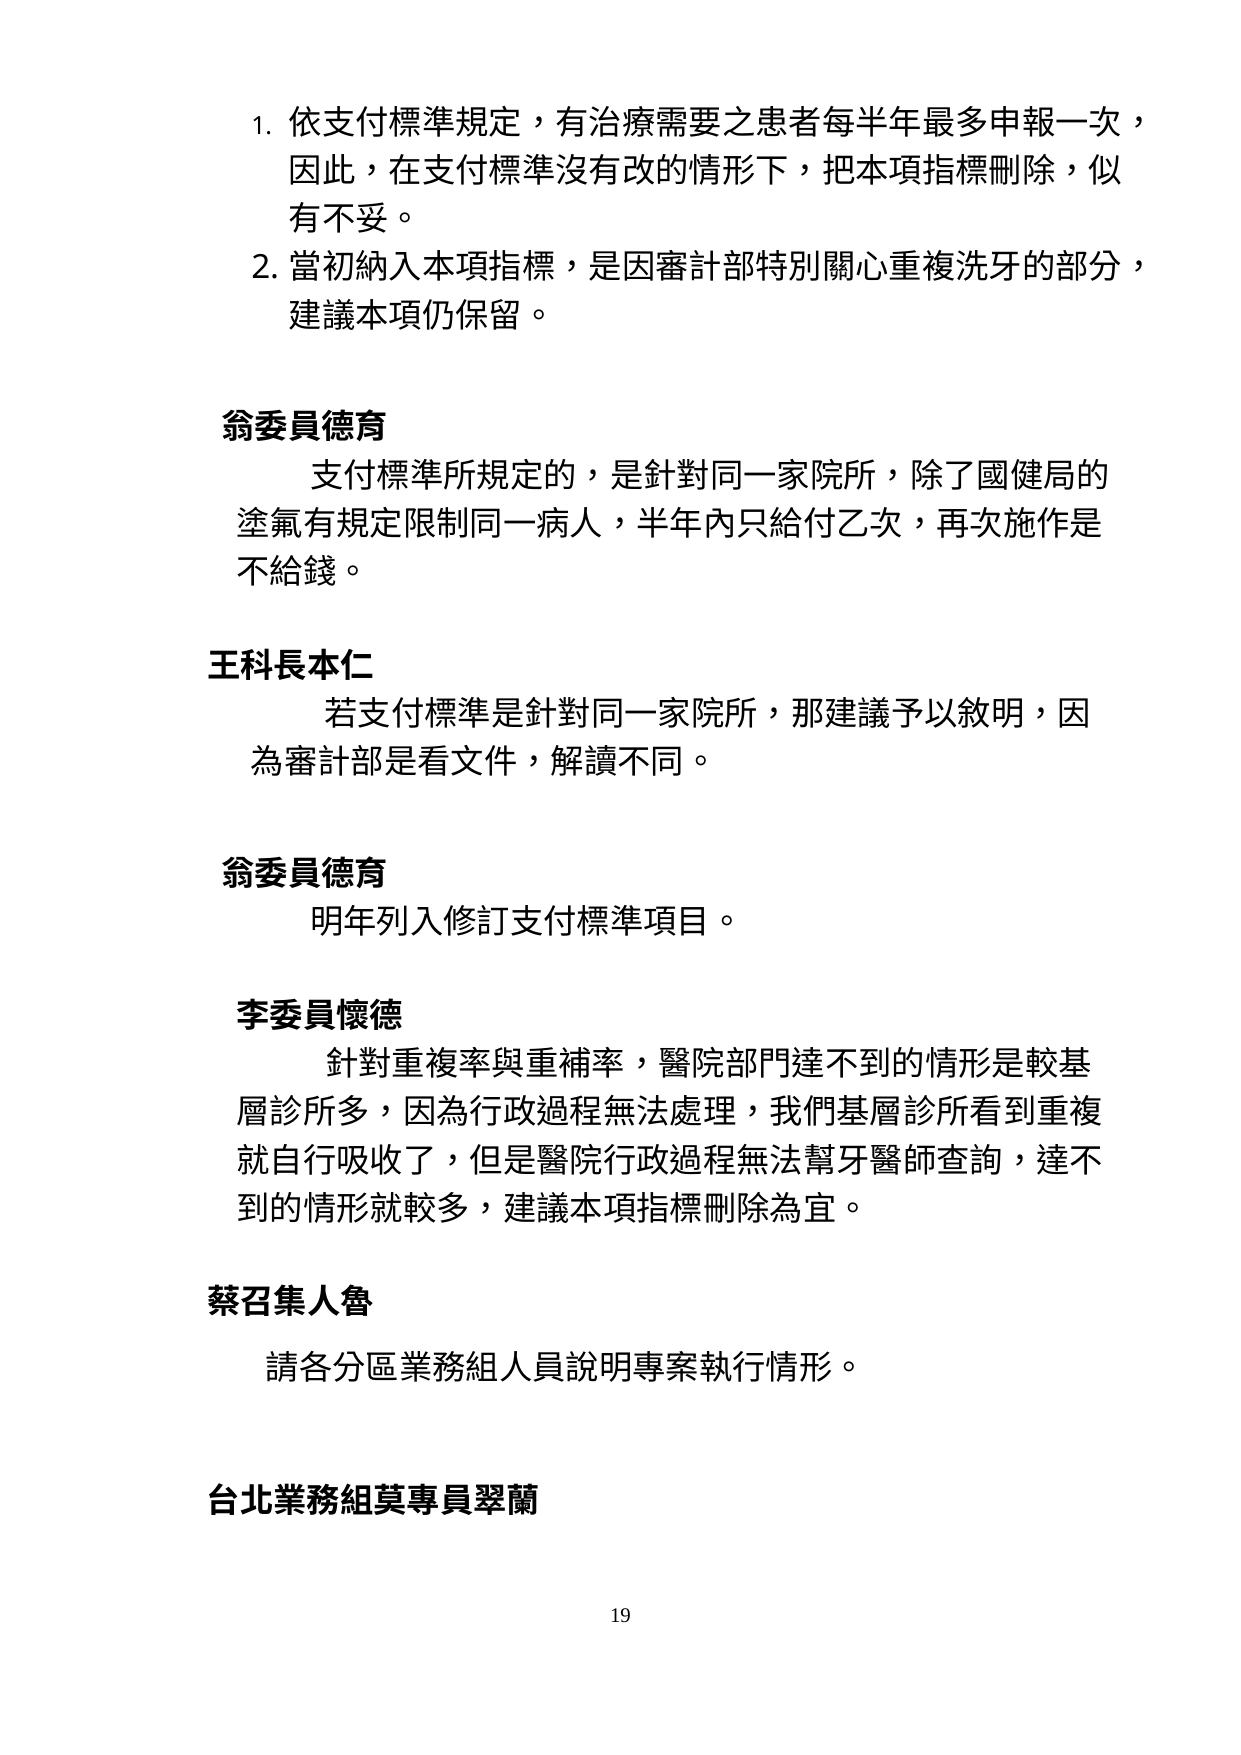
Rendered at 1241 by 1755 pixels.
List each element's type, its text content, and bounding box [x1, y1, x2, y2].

text 李委員懷德 [236, 989, 1122, 1037]
text 若支付標準是針對同一家院所，那建議予以敘明，因為審計部是看文件，解讀不同。 [251, 687, 1122, 783]
text 請各分區業務組人員說明專案執行情形。 [266, 1323, 1078, 1386]
list 當初納入本項指標，是因審計部特別關心重複洗牙的部分，建議本項仍保留。 [251, 240, 1122, 337]
text 支付標準所規定的，是針對同一家院所，除了國健局的塗氟有規定限制同一病人，半年內只給付乙次，再次施作是不給錢。 [236, 449, 1122, 593]
text 針對重複率與重補率，醫院部門達不到的情形是較基層診所多，因為行政過程無法處理，我們基層診所看到重複就自行吸收了，但是醫院行政過程無法幫牙醫師查詢，達不到的情形就較多，建議本項指標刪除為宜。 [236, 1037, 1122, 1230]
text 翁委員德育 [221, 829, 1078, 891]
text 明年列入修訂支付標準項目。 [236, 895, 1122, 943]
text 王科長本仁 [207, 639, 1122, 687]
text 蔡召集人魯 [207, 1275, 1122, 1323]
text 台北業務組莫專員翠蘭 [207, 1456, 1078, 1518]
list 依支付標準規定，有治療需要之患者每半年最多申報一次，因此，在支付標準沒有改的情形下，把本項指標刪除，似有不妥。 [251, 96, 1122, 240]
text 翁委員德育 [221, 382, 1078, 445]
